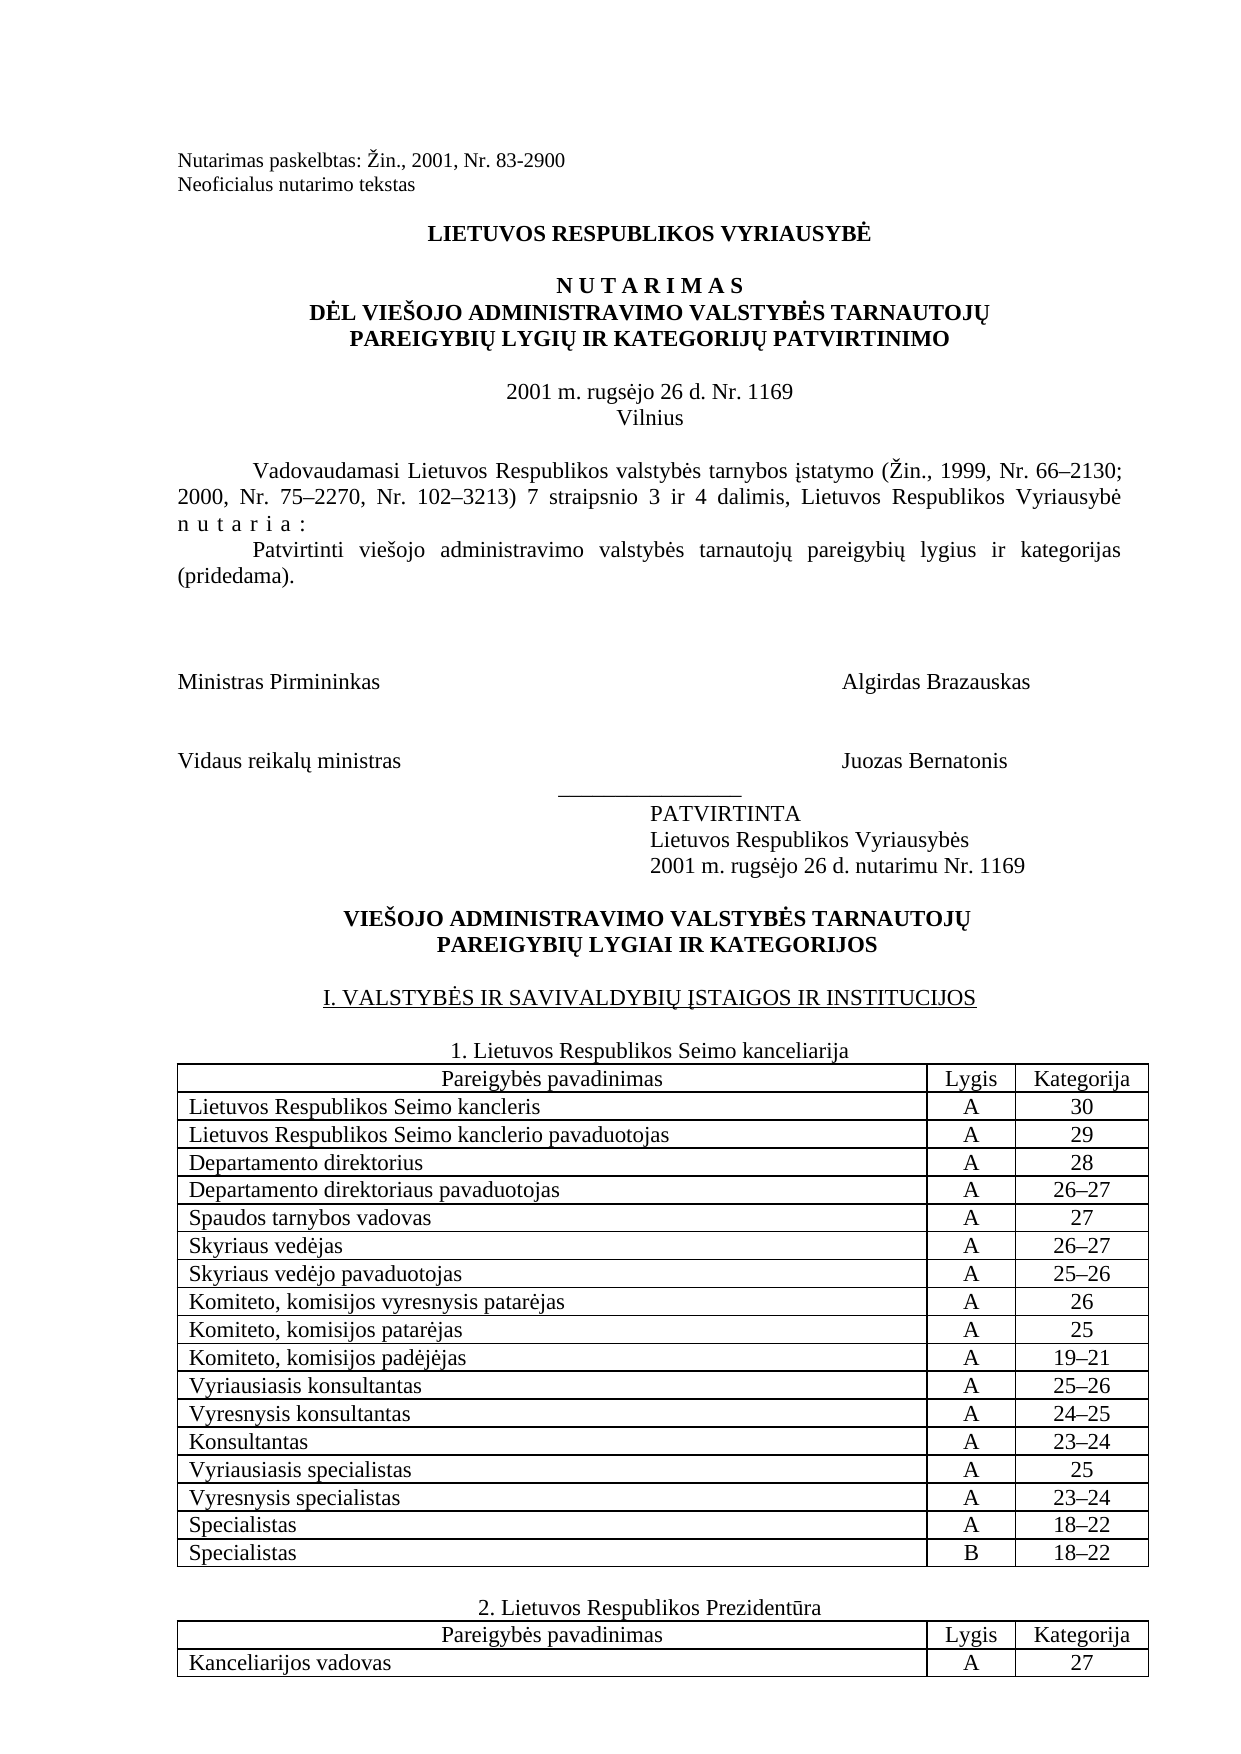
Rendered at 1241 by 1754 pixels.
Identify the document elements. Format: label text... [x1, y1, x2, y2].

table_cell Departamento direktoriaus pavaduotojas [178, 1177, 926, 1203]
table_cell Specialistas [178, 1540, 926, 1566]
table_cell 29 [1016, 1121, 1148, 1147]
table_cell 27 [1016, 1650, 1148, 1676]
table_header Pareigybės pavadinimas [178, 1065, 926, 1091]
table_cell 25 [1016, 1456, 1148, 1482]
table_cell Vyriausiasis specialistas [178, 1456, 926, 1482]
table_cell A [928, 1260, 1015, 1287]
text ________________ [177, 773, 1122, 800]
table_cell A [928, 1288, 1015, 1314]
table_cell A [928, 1344, 1015, 1370]
table_cell Konsultantas [178, 1428, 926, 1454]
table_cell 24–25 [1016, 1400, 1148, 1426]
table_header Kategorija [1016, 1622, 1148, 1648]
text Neoficialus nutarimo tekstas [177, 172, 1122, 196]
table_cell 27 [1016, 1205, 1148, 1231]
table_cell 25–26 [1016, 1372, 1148, 1398]
table_header Kategorija [1016, 1065, 1148, 1091]
table_cell A [928, 1484, 1015, 1510]
table_cell Lietuvos Respublikos Seimo kanclerio pavaduotojas [178, 1121, 926, 1147]
table_cell 23–24 [1016, 1484, 1148, 1510]
table_cell A [928, 1149, 1015, 1175]
table_cell A [928, 1093, 1015, 1119]
table_cell 25–26 [1016, 1260, 1148, 1287]
table_cell A [928, 1205, 1015, 1231]
table_cell Komiteto, komisijos vyresnysis patarėjas [178, 1288, 926, 1314]
table_cell Komiteto, komisijos padėjėjas [178, 1344, 926, 1370]
text Lietuvos Respublikos Vyriausybės 2001 m. rugsėjo 26 d. nutarimu Nr. 1169 [650, 826, 1122, 879]
table_cell Vyriausiasis konsultantas [178, 1372, 926, 1398]
table_cell A [928, 1512, 1015, 1538]
table_cell 18–22 [1016, 1512, 1148, 1538]
subtitle DĖL viešojo administravimo valstybės tarnautojų pareigybių lygių ir kategorijų patvirtinimo [236, 299, 1063, 352]
table_cell Skyriaus vedėjas [178, 1232, 926, 1259]
text LIETUVOS RESPUBLIKOS VYRIAUSYBĖ [177, 220, 1122, 246]
text 2. Lietuvos Respublikos Prezidentūra [177, 1594, 1122, 1620]
table_header Lygis [928, 1065, 1015, 1091]
table_cell 26–27 [1016, 1232, 1148, 1259]
table_header Lygis [928, 1622, 1015, 1648]
table_cell A [928, 1177, 1015, 1203]
table_cell Kanceliarijos vadovas [178, 1650, 926, 1676]
table_header Pareigybės pavadinimas [178, 1622, 926, 1648]
table_cell 26 [1016, 1288, 1148, 1314]
table_cell A [928, 1232, 1015, 1259]
table_cell 23–24 [1016, 1428, 1148, 1454]
table_cell 25 [1016, 1316, 1148, 1342]
table_cell 18–22 [1016, 1540, 1148, 1566]
text Ministras Pirmininkas Algirdas Brazauskas [177, 668, 1122, 694]
table_cell 19–21 [1016, 1344, 1148, 1370]
text Patvirtinti viešojo administravimo valstybės tarnautojų pareigybių lygius ir kategorijas (pridedama). [177, 536, 1122, 589]
table_cell A [928, 1316, 1015, 1342]
table_cell Departamento direktorius [178, 1149, 926, 1175]
table_cell A [928, 1456, 1015, 1482]
text 1. Lietuvos Respublikos Seimo kanceliarija [177, 1037, 1122, 1063]
text VIEŠOJO ADMINISTRAVIMO VALSTYBĖS TARNAUTOJŲ PAREIGYBIŲ LYGIAI IR KATEGORIJOS [340, 905, 974, 958]
text I. VALSTYBĖS IR SAVIVALDYBIŲ ĮSTAIGOS IR INSTITUCIJOS [177, 984, 1122, 1011]
table_cell A [928, 1121, 1015, 1147]
table_cell 26–27 [1016, 1177, 1148, 1203]
text Nutarimas paskelbtas: Žin., 2001, Nr. 83-2900 [177, 148, 1122, 172]
table_cell 30 [1016, 1093, 1148, 1119]
table_cell Komiteto, komisijos patarėjas [178, 1316, 926, 1342]
table_cell A [928, 1650, 1015, 1676]
text Patvirtinta [650, 800, 1122, 826]
table_cell A [928, 1428, 1015, 1454]
table_cell Spaudos tarnybos vadovas [178, 1205, 926, 1231]
text N U T A R I M A S [177, 273, 1122, 299]
text Vidaus reikalų ministras Juozas Bernatonis [177, 747, 1122, 773]
table_cell A [928, 1400, 1015, 1426]
table_cell Specialistas [178, 1512, 926, 1538]
table_cell Vyresnysis specialistas [178, 1484, 926, 1510]
text 2001 m. rugsėjo 26 d. Nr. 1169 [177, 378, 1122, 404]
table_cell A [928, 1372, 1015, 1398]
table_cell Vyresnysis konsultantas [178, 1400, 926, 1426]
table_cell 28 [1016, 1149, 1148, 1175]
table_cell Lietuvos Respublikos Seimo kancleris [178, 1093, 926, 1119]
text Vadovaudamasi Lietuvos Respublikos valstybės tarnybos įstatymo (Žin., 1999, Nr. 66–2130; 2000, Nr. 75–2270, Nr. 102–3213) 7 straipsnio 3 ir 4 dalimis, Lietuvos Respublikos Vyriausybė nutaria: [177, 457, 1122, 536]
text Vilnius [177, 404, 1122, 431]
table_cell B [928, 1540, 1015, 1566]
table_cell Skyriaus vedėjo pavaduotojas [178, 1260, 926, 1287]
